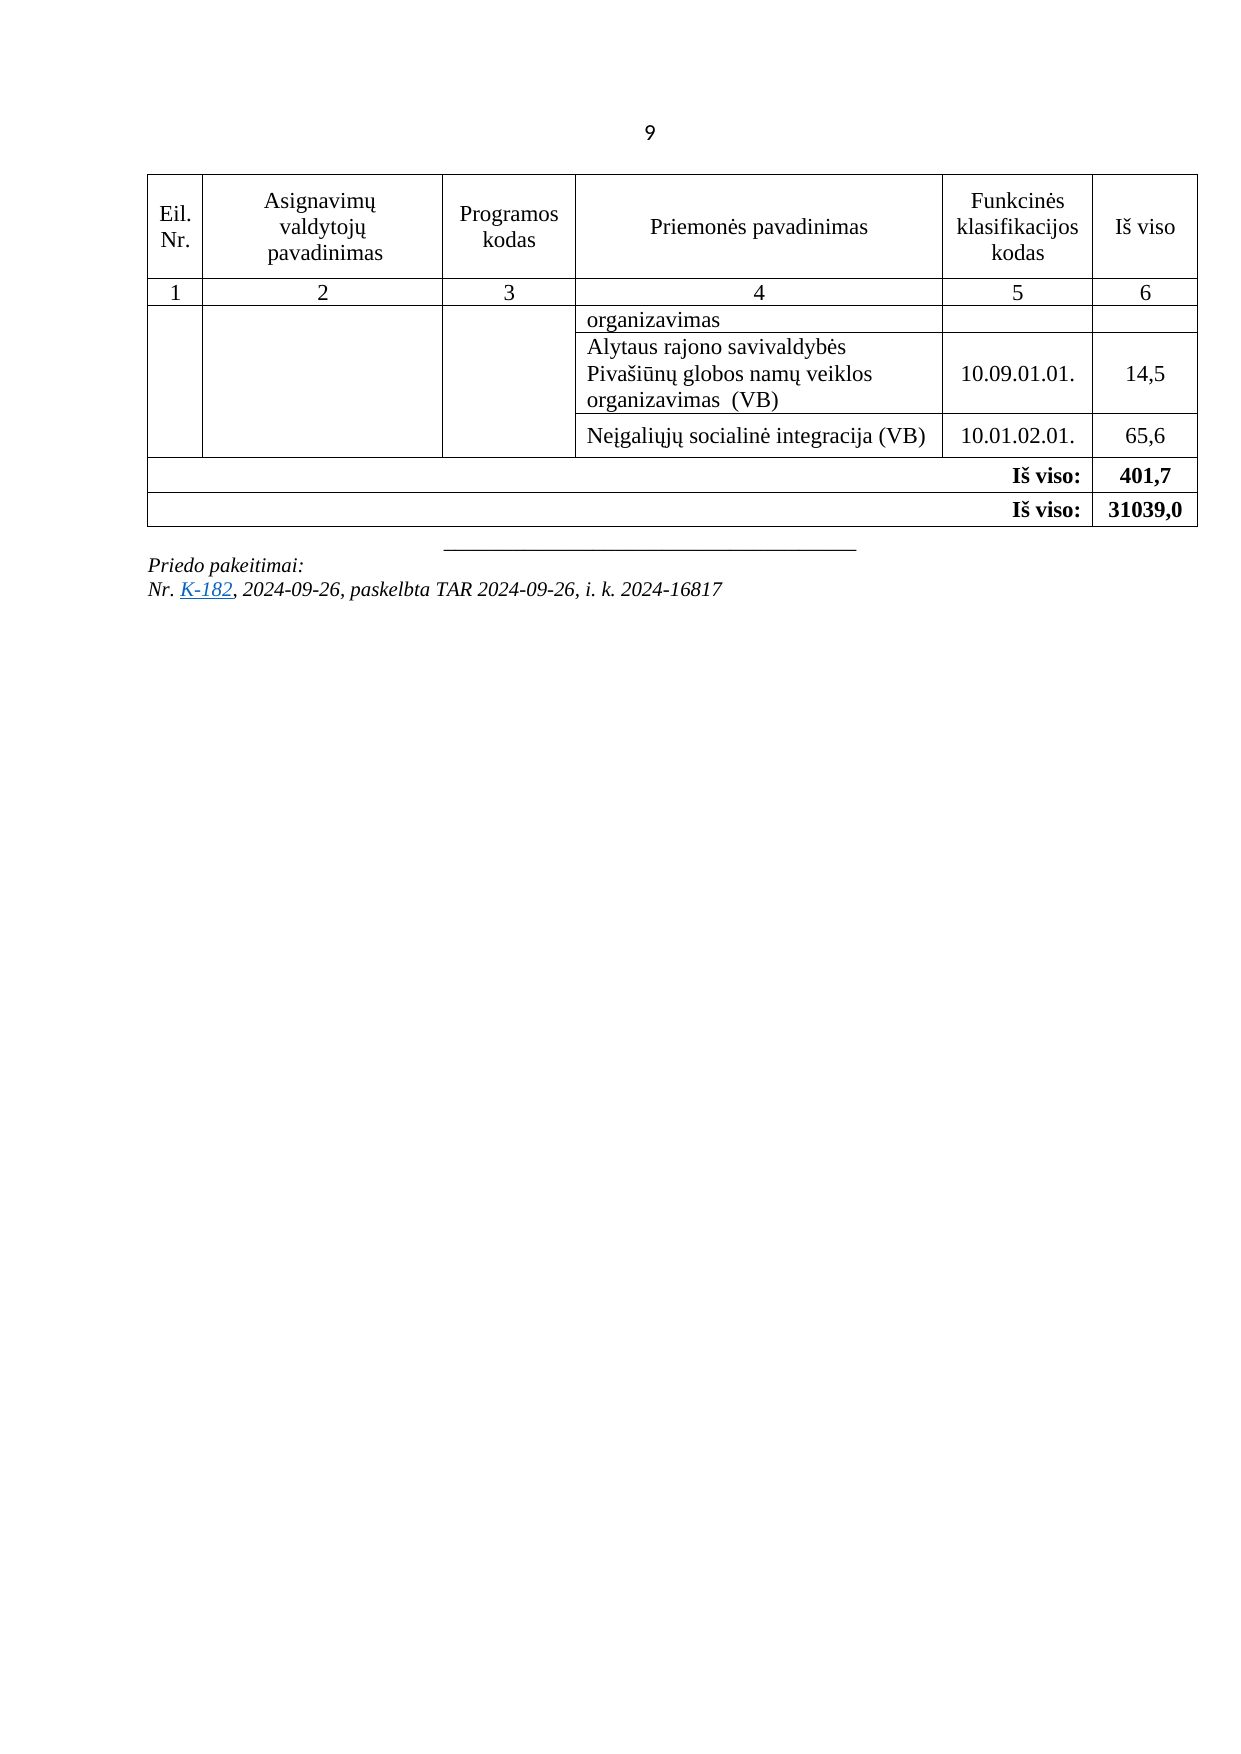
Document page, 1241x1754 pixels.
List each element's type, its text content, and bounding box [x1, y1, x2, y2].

table_cell 2 [203, 279, 442, 305]
table_cell Alytaus rajono savivaldybės Pivašiūnų globos namų veiklos organizavimas (VB) [576, 333, 942, 412]
table_header Asignavimų valdytojų pavadinimas [203, 175, 442, 277]
table_cell 14,5 [1093, 333, 1197, 412]
table_cell Iš viso: [148, 493, 1092, 526]
table_cell 3 [443, 279, 575, 305]
table_cell 4 [576, 279, 942, 305]
table_cell Neįgaliųjų socialinė integracija (VB) [576, 414, 942, 457]
table_header Programos kodas [443, 175, 575, 277]
table_cell organizavimas [576, 306, 942, 332]
table_cell [943, 306, 1092, 332]
table_cell 65,6 [1093, 414, 1197, 457]
table_cell 31039,0 [1093, 493, 1197, 526]
table_cell 6 [1093, 279, 1197, 305]
table_cell 401,7 [1093, 458, 1197, 492]
table_cell 1 [148, 279, 202, 305]
text Priedo pakeitimai: [148, 553, 1152, 577]
table_header Eil. Nr. [148, 175, 202, 277]
table_cell [1093, 306, 1197, 332]
table_cell 5 [943, 279, 1092, 305]
text Nr. K-182, 2024-09-26, paskelbta TAR 2024-09-26, i. k. 2024-16817 [148, 577, 1152, 601]
table_cell [443, 306, 575, 457]
table_header Funkcinės klasifikacijos kodas [943, 175, 1092, 277]
table_cell 10.01.02.01. [943, 414, 1092, 457]
table_cell 10.09.01.01. [943, 333, 1092, 412]
table_header Priemonės pavadinimas [576, 175, 942, 277]
table_cell [203, 306, 442, 457]
table_cell [148, 306, 202, 457]
table_cell Iš viso: [148, 458, 1092, 492]
text ____________________________________ [148, 527, 1152, 553]
table_header Iš viso [1093, 175, 1197, 277]
